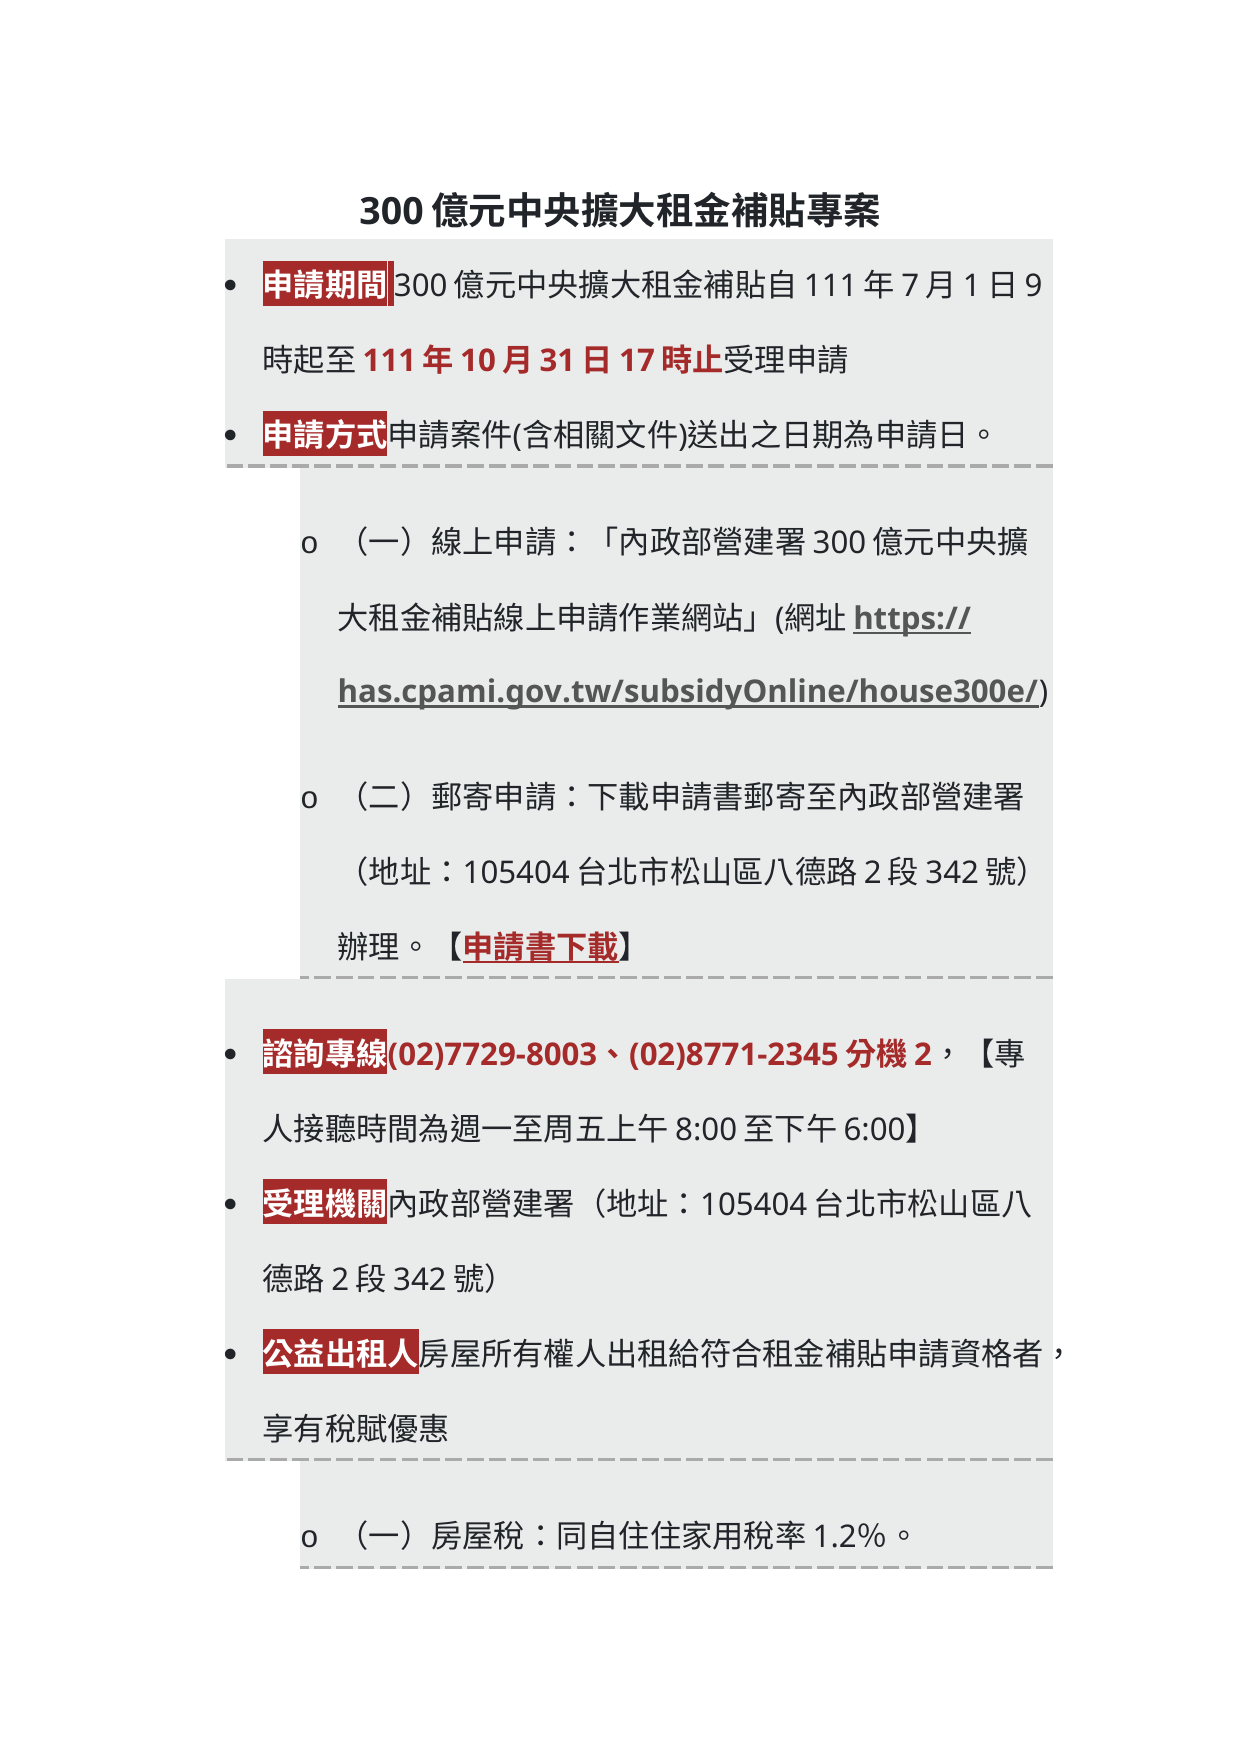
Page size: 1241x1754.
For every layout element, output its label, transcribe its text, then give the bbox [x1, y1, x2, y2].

list 申請方式申請案件(含相關文件)送出之日期為申請日。 [225, 389, 1053, 468]
text 300億元中央擴大租金補貼專案 [187, 164, 1053, 239]
list 申請期間300億元中央擴大租金補貼自111年7月1日9時起至111年10月31日17時止受理申請 [225, 239, 1053, 389]
list 諮詢專線(02)7729-8003、(02)8771-2345分機2，【專人接聽時間為週一至周五上午8:00至下午6:00】 [225, 1008, 1053, 1158]
list （一）線上申請：「內政部營建署300億元中央擴大租金補貼線上申請作業網站」(網址https://has.cpami.gov.tw/subsidyOnline/house300e/) [300, 497, 1053, 722]
list 公益出租人房屋所有權人出租給符合租金補貼申請資格者，享有稅賦優惠 [225, 1308, 1053, 1461]
list 受理機關內政部營建署（地址：105404台北市松山區八德路2段342號） [225, 1158, 1053, 1308]
list （一）房屋稅：同自住住家用稅率1.2％。 [300, 1491, 1053, 1569]
list （二）郵寄申請：下載申請書郵寄至內政部營建署（地址：105404台北市松山區八德路2段342號）辦理。【申請書下載】 [300, 751, 1053, 979]
